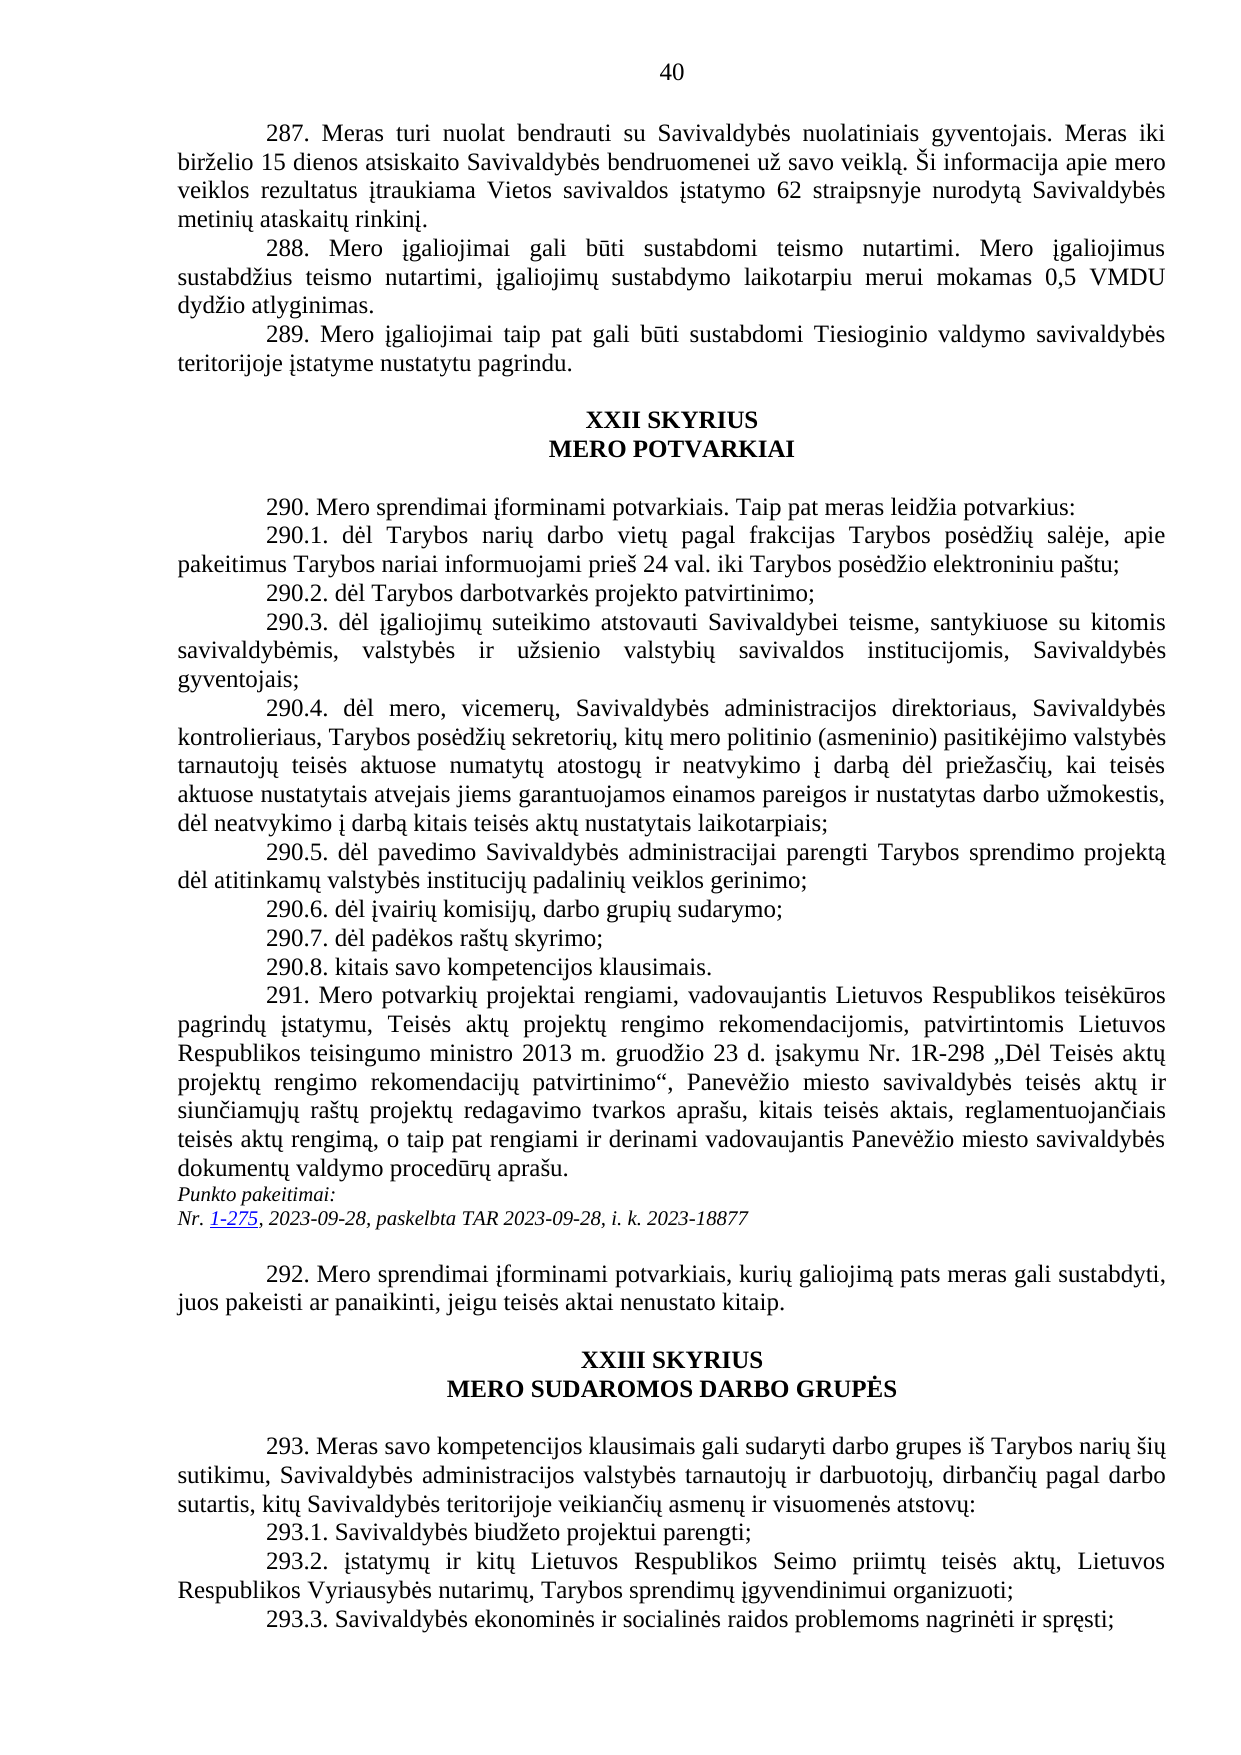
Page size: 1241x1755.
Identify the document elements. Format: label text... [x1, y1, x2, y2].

text 290.6. dėl įvairių komisijų, darbo grupių sudarymo; [177, 894, 1167, 923]
text MERO SUDAROMOS DARBO GRUPĖS [177, 1374, 1167, 1402]
text 290.1. dėl Tarybos narių darbo vietų pagal frakcijas Tarybos posėdžių salėje, apie pakeitimus Tarybos nariai informuojami prieš 24 val. iki Tarybos posėdžio elektroniniu paštu; [177, 521, 1167, 578]
text XXIII SKYRIUS [177, 1345, 1167, 1374]
text 290. Mero sprendimai įforminami potvarkiais. Taip pat meras leidžia potvarkius: [177, 492, 1167, 521]
text Punkto pakeitimai: [177, 1182, 1167, 1206]
text 290.2. dėl Tarybos darbotvarkės projekto patvirtinimo; [177, 578, 1167, 607]
text 290.7. dėl padėkos raštų skyrimo; [177, 923, 1167, 952]
text 287. Meras turi nuolat bendrauti su Savivaldybės nuolatiniais gyventojais. Meras iki birželio 15 dienos atsiskaito Savivaldybės bendruomenei už savo veiklą. Ši informacija apie mero veiklos rezultatus įtraukiama Vietos savivaldos įstatymo 62 straipsnyje nurodytą Savivaldybės metinių ataskaitų rinkinį. [177, 118, 1167, 233]
text 292. Mero sprendimai įforminami potvarkiais, kurių galiojimą pats meras gali sustabdyti, juos pakeisti ar panaikinti, jeigu teisės aktai nenustato kitaip. [177, 1259, 1167, 1316]
text 289. Mero įgaliojimai taip pat gali būti sustabdomi Tiesioginio valdymo savivaldybės teritorijoje įstatyme nustatytu pagrindu. [177, 319, 1167, 377]
text 290.4. dėl mero, vicemerų, Savivaldybės administracijos direktoriaus, Savivaldybės kontrolieriaus, Tarybos posėdžių sekretorių, kitų mero politinio (asmeninio) pasitikėjimo valstybės tarnautojų teisės aktuose numatytų atostogų ir neatvykimo į darbą dėl priežasčių, kai teisės aktuose nustatytais atvejais jiems garantuojamos einamos pareigos ir nustatytas darbo užmokestis, dėl neatvykimo į darbą kitais teisės aktų nustatytais laikotarpiais; [177, 693, 1167, 837]
text 288. Mero įgaliojimai gali būti sustabdomi teismo nutartimi. Mero įgaliojimus sustabdžius teismo nutartimi, įgaliojimų sustabdymo laikotarpiu merui mokamas 0,5 VMDU dydžio atlyginimas. [177, 233, 1167, 319]
text 291. Mero potvarkių projektai rengiami, vadovaujantis Lietuvos Respublikos teisėkūros pagrindų įstatymu, Teisės aktų projektų rengimo rekomendacijomis, patvirtintomis Lietuvos Respublikos teisingumo ministro 2013 m. gruodžio 23 d. įsakymu Nr. 1R-298 „Dėl Teisės aktų projektų rengimo rekomendacijų patvirtinimo“, Panevėžio miesto savivaldybės teisės aktų ir siunčiamųjų raštų projektų redagavimo tvarkos aprašu, kitais teisės aktais, reglamentuojančiais teisės aktų rengimą, o taip pat rengiami ir derinami vadovaujantis Panevėžio miesto savivaldybės dokumentų valdymo procedūrų aprašu. [177, 981, 1167, 1182]
text 290.3. dėl įgaliojimų suteikimo atstovauti Savivaldybei teisme, santykiuose su kitomis savivaldybėmis, valstybės ir užsienio valstybių savivaldos institucijomis, Savivaldybės gyventojais; [177, 607, 1167, 693]
text 293.3. Savivaldybės ekonominės ir socialinės raidos problemoms nagrinėti ir spręsti; [177, 1604, 1167, 1632]
text 293.2. įstatymų ir kitų Lietuvos Respublikos Seimo priimtų teisės aktų, Lietuvos Respublikos Vyriausybės nutarimų, Tarybos sprendimų įgyvendinimui organizuoti; [177, 1546, 1167, 1604]
text MERO POTVARKIAI [177, 434, 1167, 463]
text 290.5. dėl pavedimo Savivaldybės administracijai parengti Tarybos sprendimo projektą dėl atitinkamų valstybės institucijų padalinių veiklos gerinimo; [177, 837, 1167, 894]
text XXII SKYRIUS [177, 406, 1167, 434]
text Nr. 1-275, 2023-09-28, paskelbta TAR 2023-09-28, i. k. 2023-18877 [177, 1206, 1167, 1230]
text 293. Meras savo kompetencijos klausimais gali sudaryti darbo grupes iš Tarybos narių šių sutikimu, Savivaldybės administracijos valstybės tarnautojų ir darbuotojų, dirbančių pagal darbo sutartis, kitų Savivaldybės teritorijoje veikiančių asmenų ir visuomenės atstovų: [177, 1431, 1167, 1517]
text 290.8. kitais savo kompetencijos klausimais. [177, 952, 1167, 981]
text 293.1. Savivaldybės biudžeto projektui parengti; [177, 1517, 1167, 1546]
